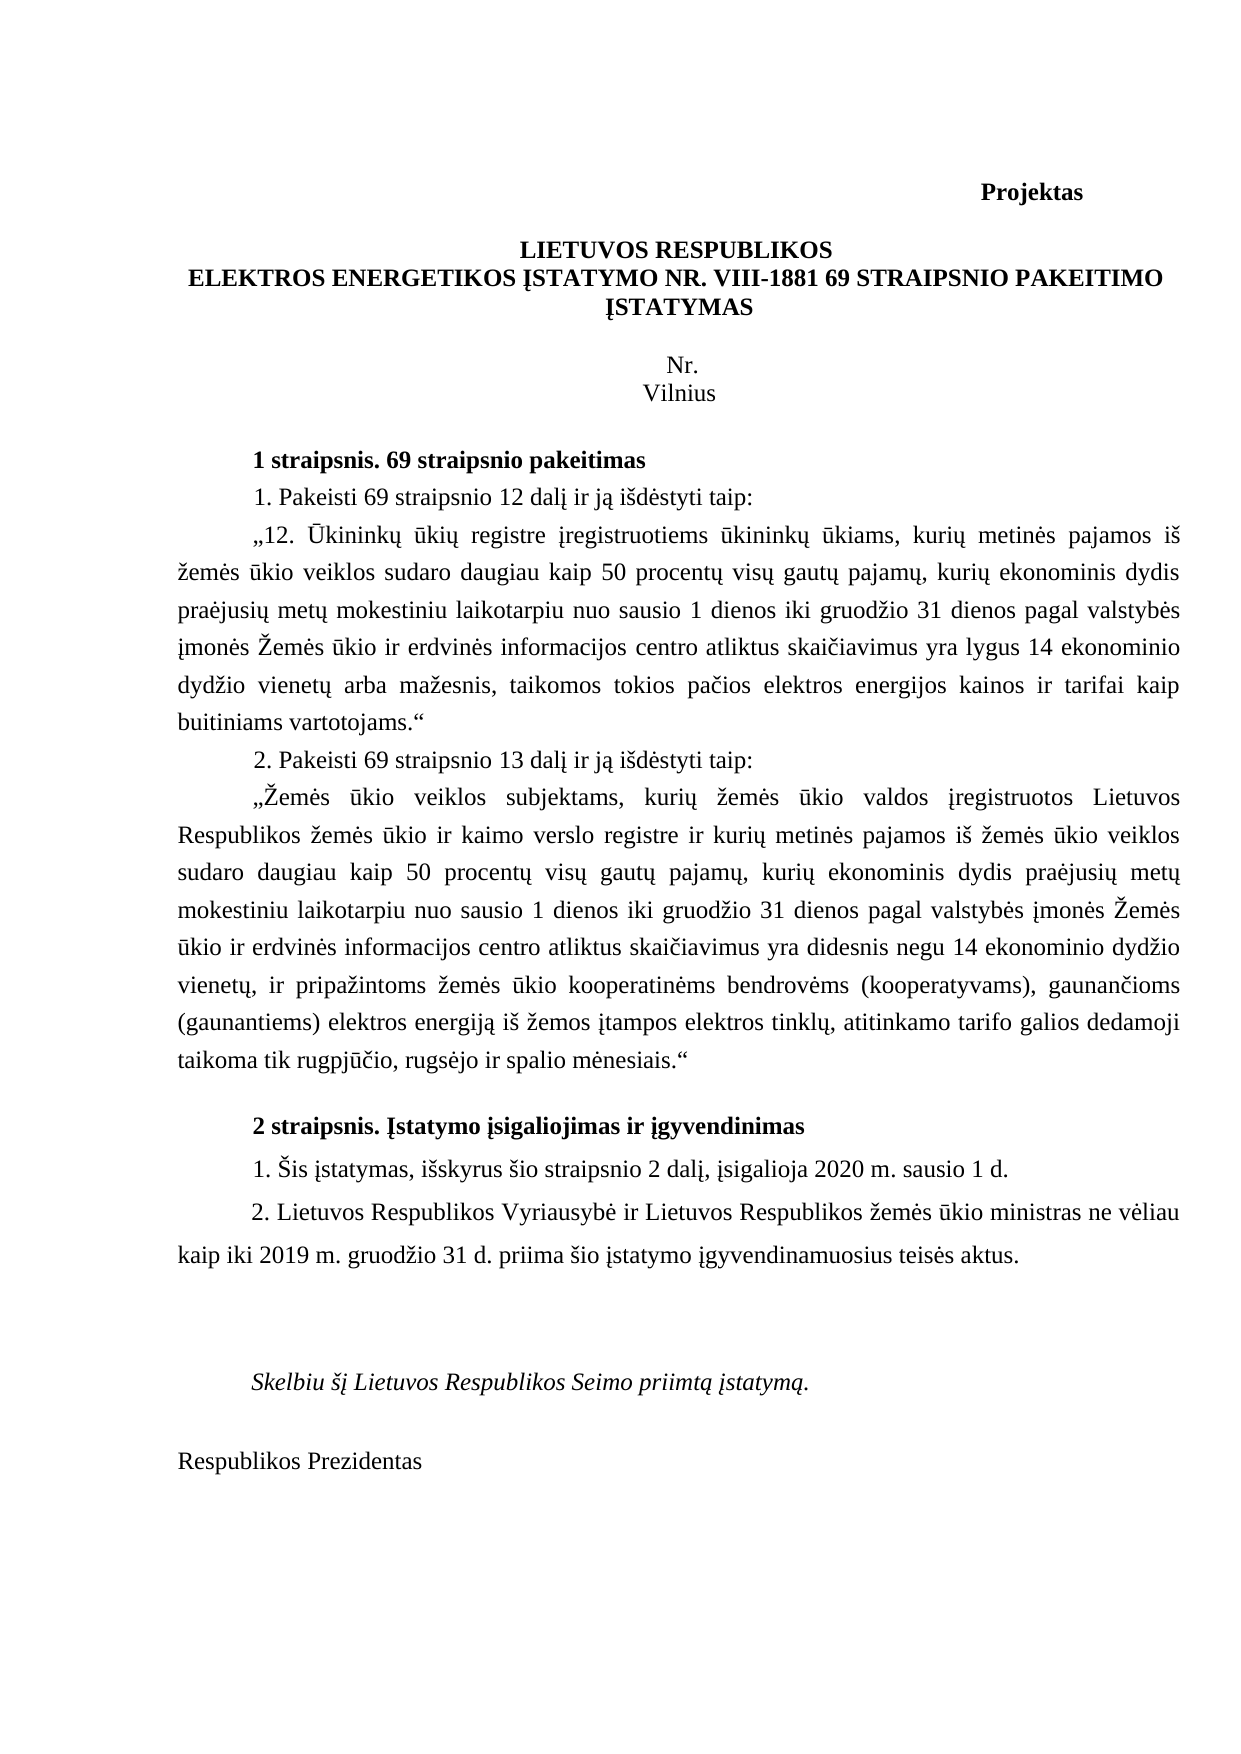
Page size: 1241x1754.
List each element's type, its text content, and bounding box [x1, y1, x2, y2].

text Respublikos Prezidentas [177, 1438, 1181, 1477]
text „Žemės ūkio veiklos subjektams, kurių žemės ūkio valdos įregistruotos Lietuvos Respublikos žemės ūkio ir kaimo verslo registre ir kurių metinės pajamos iš žemės ūkio veiklos sudaro daugiau kaip 50 procentų visų gautų pajamų, kurių ekonominis dydis praėjusių metų mokestiniu laikotarpiu nuo sausio 1 dienos iki gruodžio 31 dienos pagal valstybės įmonės Žemės ūkio ir erdvinės informacijos centro atliktus skaičiavimus yra didesnis negu 14 ekonominio dydžio vienetų, ir pripažintoms žemės ūkio kooperatinėms bendrovėms (kooperatyvams), gaunančioms (gaunantiems) elektros energiją iš žemos įtampos elektros tinklų, atitinkamo tarifo galios dedamoji taikoma tik rugpjūčio, rugsėjo ir spalio mėnesiais.“ [177, 773, 1181, 1073]
text 2. Lietuvos Respublikos Vyriausybė ir Lietuvos Respublikos žemės ūkio ministras ne vėliau kaip iki 2019 m. gruodžio 31 d. priima šio įstatymo įgyvendinamuosius teisės aktus. [177, 1197, 1181, 1269]
text Projektas [717, 177, 1181, 206]
text 1. Šis įstatymas, išskyrus šio straipsnio 2 dalį, įsigalioja 2020 m. sausio 1 d. [177, 1154, 1181, 1183]
text LIETUVOS RESPUBLIKOS [177, 235, 1181, 263]
text 2 straipsnis. Įstatymo įsigaliojimas ir įgyvendinimas [177, 1111, 1181, 1140]
text 1 straipsnis. 69 straipsnio pakeitimas [177, 436, 1181, 473]
text Skelbiu šį Lietuvos Respublikos Seimo priimtą įstatymą. [177, 1358, 1181, 1398]
text 2. Pakeisti 69 straipsnio 13 dalį ir ją išdėstyti taip: [177, 736, 1181, 773]
text „12. Ūkininkų ūkių registre įregistruotiems ūkininkų ūkiams, kurių metinės pajamos iš žemės ūkio veiklos sudaro daugiau kaip 50 procentų visų gautų pajamų, kurių ekonominis dydis praėjusių metų mokestiniu laikotarpiu nuo sausio 1 dienos iki gruodžio 31 dienos pagal valstybės įmonės Žemės ūkio ir erdvinės informacijos centro atliktus skaičiavimus yra lygus 14 ekonominio dydžio vienetų arba mažesnis, taikomos tokios pačios elektros energijos kainos ir tarifai kaip buitiniams vartotojams.“ [177, 511, 1181, 736]
text Vilnius [177, 378, 1181, 407]
text 1. Pakeisti 69 straipsnio 12 dalį ir ją išdėstyti taip: [177, 473, 1181, 511]
text ĮSTATYMAS [177, 292, 1181, 321]
text ELEKTROS ENERGETIKOS ĮSTATYMO NR. VIII-1881 69 STRAIPSNIO PAKEITIMO [177, 263, 1181, 292]
text Nr. [177, 350, 1181, 378]
